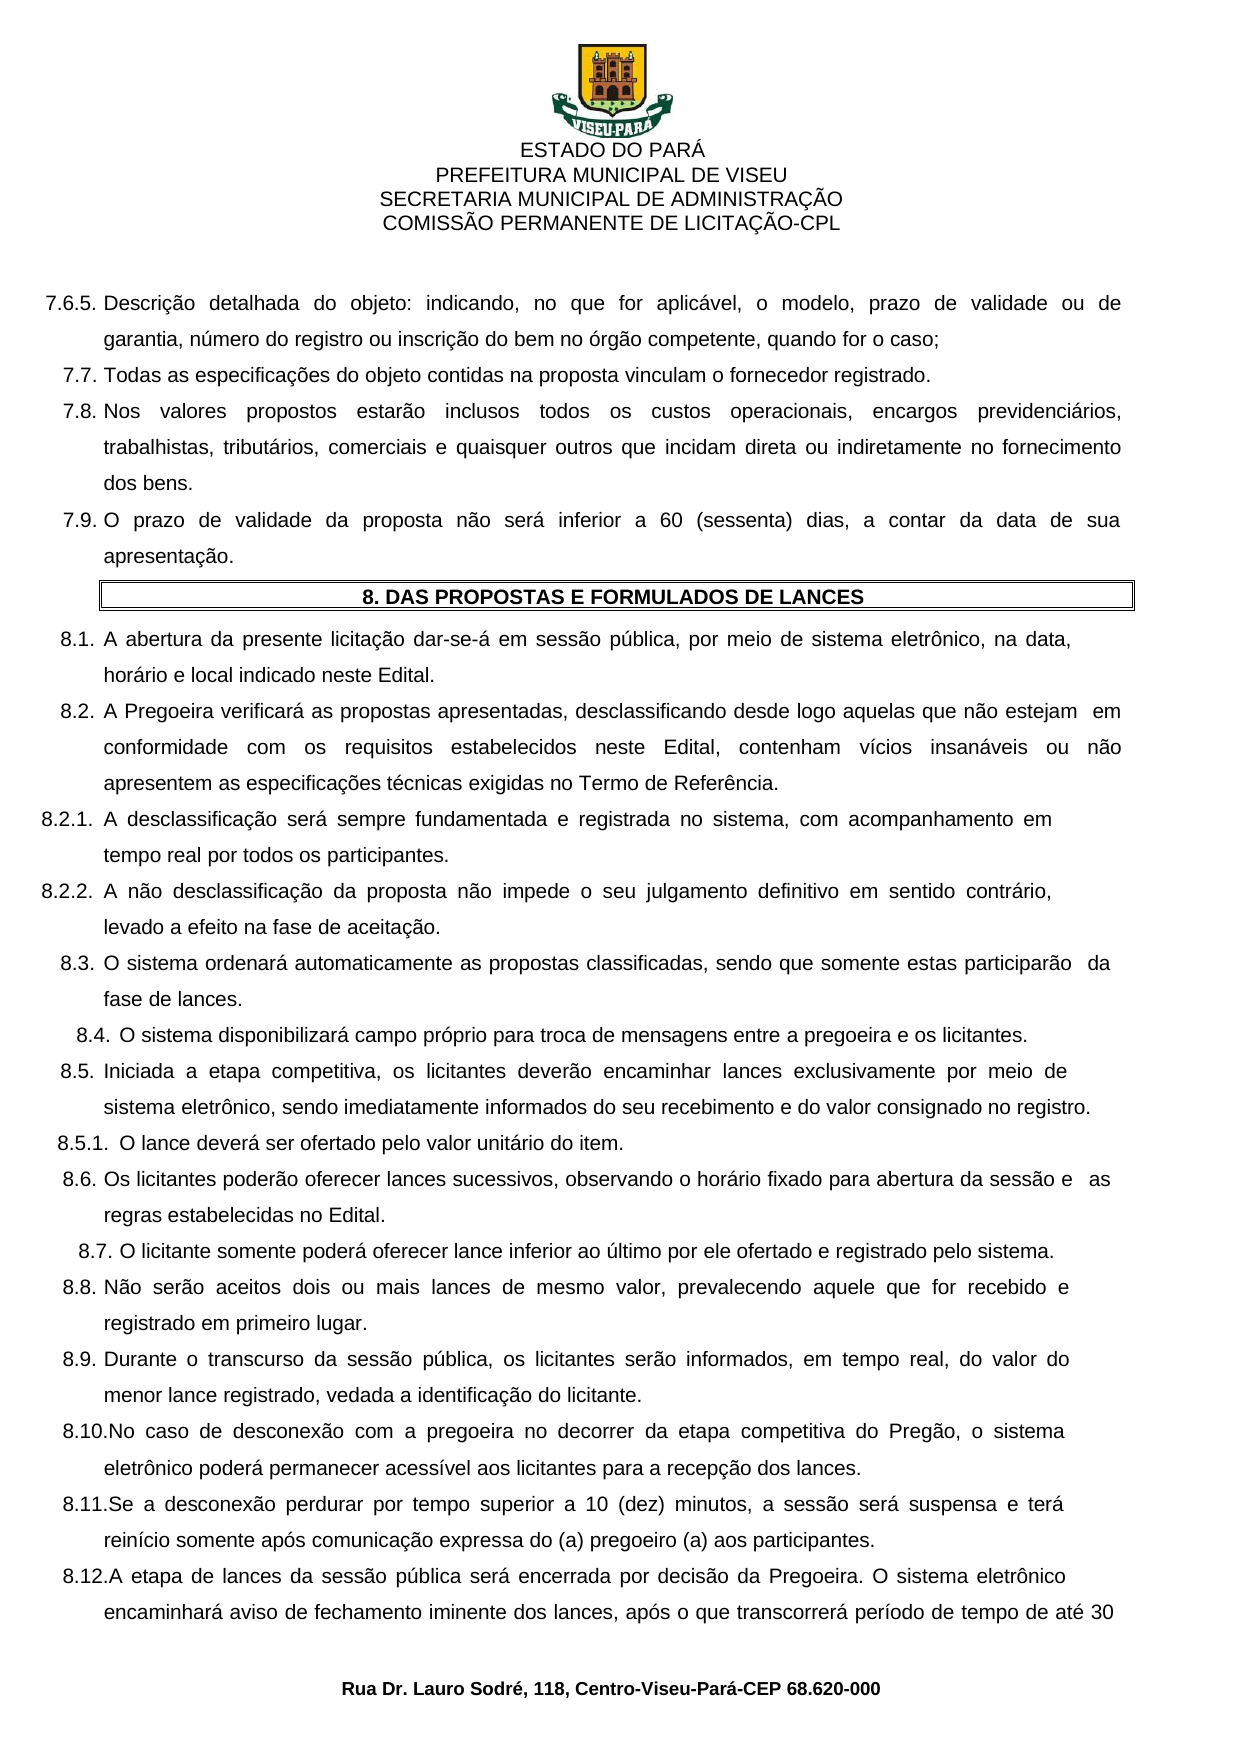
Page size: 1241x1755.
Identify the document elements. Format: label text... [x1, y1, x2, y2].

list O prazo de validade da proposta não será inferior a 60 (sessenta) dias, a contar da data de sua apresentação. [87, 507, 1121, 567]
list A desclassificação será sempre fundamentada e registrada no sistema, com acompanhamento em tempo real por todos os participantes. [87, 807, 1121, 867]
list Durante o transcurso da sessão pública, os licitantes serão informados, em tempo real, do valor do menor lance registrado, vedada a identificação do licitante. [87, 1347, 1121, 1407]
list O sistema ordenará automaticamente as propostas classificadas, sendo que somente estas participarão da fase de lances. [87, 951, 1121, 1011]
text 8. DAS PROPOSTAS E FORMULADOS DE LANCES [362, 584, 1132, 607]
list A abertura da presente licitação dar-se-á em sessão pública, por meio de sistema eletrônico, na data, horário e local indicado neste Edital. [87, 626, 1121, 687]
list No caso de desconexão com a pregoeira no decorrer da etapa competitiva do Pregão, o sistema eletrônico poderá permanecer acessível aos licitantes para a recepção dos lances. [87, 1419, 1121, 1479]
list Nos valores propostos estarão inclusos todos os custos operacionais, encargos previdenciários, trabalhistas, tributários, comerciais e quaisquer outros que incidam direta ou indiretamente no fornecimento dos bens. [87, 399, 1122, 495]
list A etapa de lances da sessão pública será encerrada por decisão da Pregoeira. O sistema eletrônico encaminhará aviso de fechamento iminente dos lances, após o que transcorrerá período de tempo de até 30 [87, 1564, 1121, 1623]
list Não serão aceitos dois ou mais lances de mesmo valor, prevalecendo aquele que for recebido e registrado em primeiro lugar. [87, 1275, 1121, 1335]
list Todas as especificações do objeto contidas na proposta vinculam o fornecedor registrado. [87, 363, 1147, 387]
list A não desclassificação da proposta não impede o seu julgamento definitivo em sentido contrário, levado a efeito na fase de aceitação. [87, 879, 1121, 939]
list Os licitantes poderão oferecer lances sucessivos, observando o horário fixado para abertura da sessão e as regras estabelecidas no Edital. [87, 1167, 1121, 1227]
list Se a desconexão perdurar por tempo superior a 10 (dez) minutos, a sessão será suspensa e terá reinício somente após comunicação expressa do (a) pregoeiro (a) aos participantes. [87, 1491, 1121, 1552]
list O lance deverá ser ofertado pelo valor unitário do item. [103, 1131, 1147, 1155]
list A Pregoeira verificará as propostas apresentadas, desclassificando desde logo aquelas que não estejam em conformidade com os requisitos estabelecidos neste Edital, contenham vícios insanáveis ou não apresentem as especificações técnicas exigidas no Termo de Referência. [87, 698, 1122, 795]
list Iniciada a etapa competitiva, os licitantes deverão encaminhar lances exclusivamente por meio de sistema eletrônico, sendo imediatamente informados do seu recebimento e do valor consignado no registro. [87, 1059, 1121, 1119]
list O sistema disponibilizará campo próprio para troca de mensagens entre a pregoeira e os licitantes. [103, 1023, 1147, 1047]
list Descrição detalhada do objeto: indicando, no que for aplicável, o modelo, prazo de validade ou de garantia, número do registro ou inscrição do bem no órgão competente, quando for o caso; [87, 291, 1121, 351]
list O licitante somente poderá oferecer lance inferior ao último por ele ofertado e registrado pelo sistema. [103, 1239, 1147, 1263]
